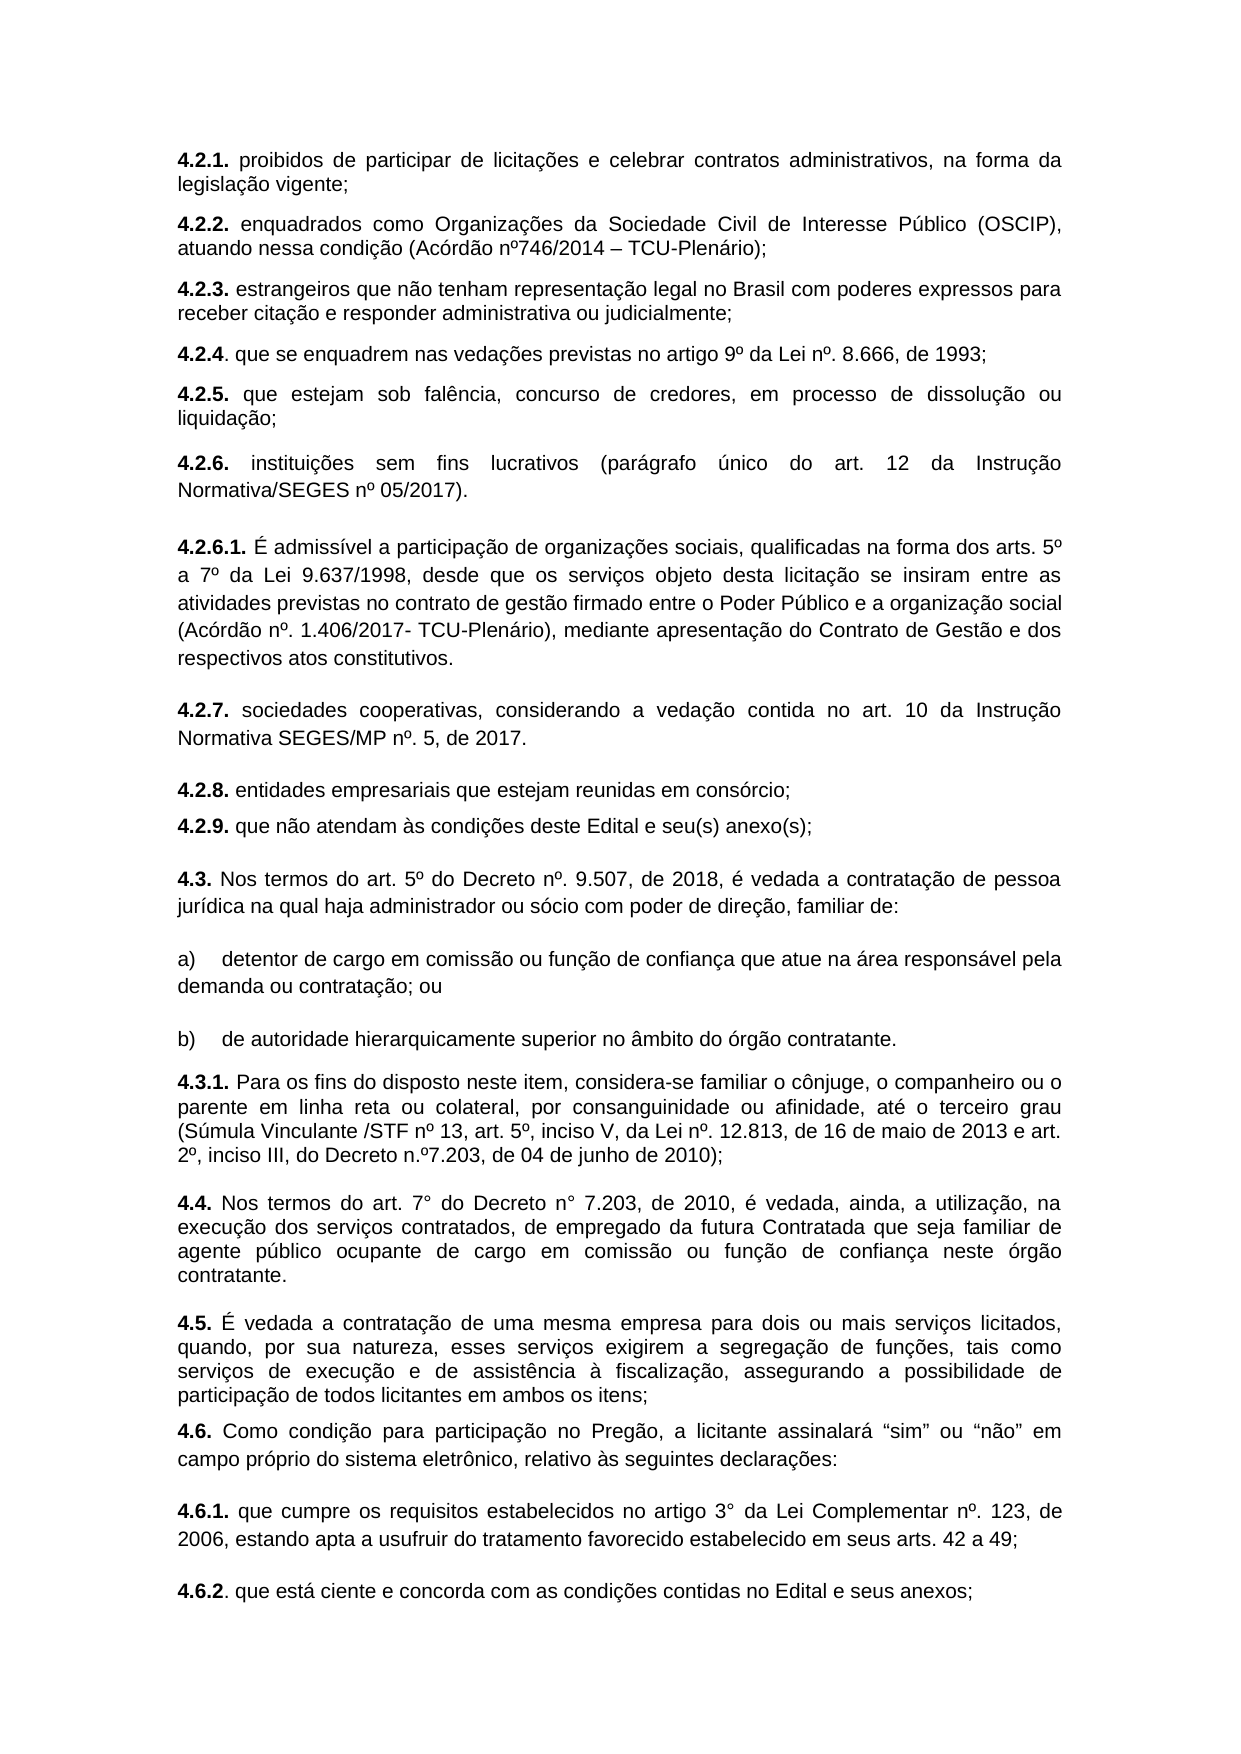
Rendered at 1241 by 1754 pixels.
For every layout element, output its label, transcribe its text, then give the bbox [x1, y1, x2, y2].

text 4.5. É vedada a contratação de uma mesma empresa para dois ou mais serviços licitados, quando, por sua natureza, esses serviços exigirem a segregação de funções, tais como serviços de execução e de assistência à fiscalização, assegurando a possibilidade de participação de todos licitantes em ambos os itens; [177, 1311, 1063, 1407]
text 4.2.6. instituições sem fins lucrativos (parágrafo único do art. 12 da Instrução Normativa/SEGES nº 05/2017). [177, 451, 1063, 502]
text 4.2.2. enquadrados como Organizações da Sociedade Civil de Interesse Público (OSCIP), atuando nessa condição (Acórdão nº746/2014 – TCU-Plenário); [177, 212, 1063, 260]
text 4.2.9. que não atendam às condições deste Edital e seu(s) anexo(s); [177, 814, 1063, 838]
text 4.2.1. proibidos de participar de licitações e celebrar contratos administrativos, na forma da legislação vigente; [177, 148, 1063, 196]
text 4.6.2. que está ciente e concorda com as condições contidas no Edital e seus anexos; [177, 1579, 1063, 1603]
text 4.2.6.1. É admissível a participação de organizações sociais, qualificadas na forma dos arts. 5º a 7º da Lei 9.637/1998, desde que os serviços objeto desta licitação se insiram entre as atividades previstas no contrato de gestão firmado entre o Poder Público e a organização social (Acórdão nº. 1.406/2017- TCU-Plenário), mediante apresentação do Contrato de Gestão e dos respectivos atos constitutivos. [177, 531, 1063, 669]
list de autoridade hierarquicamente superior no âmbito do órgão contratante. [177, 1027, 1063, 1051]
text 4.2.3. estrangeiros que não tenham representação legal no Brasil com poderes expressos para receber citação e responder administrativa ou judicialmente; [177, 277, 1063, 325]
list detentor de cargo em comissão ou função de confiança que atue na área responsável pela demanda ou contratação; ou [177, 947, 1063, 998]
text 4.3.1. Para os fins do disposto neste item, considera-se familiar o cônjuge, o companheiro ou o parente em linha reta ou colateral, por consanguinidade ou afinidade, até o terceiro grau (Súmula Vinculante /STF nº 13, art. 5º, inciso V, da Lei nº. 12.813, de 16 de maio de 2013 e art. 2º, inciso III, do Decreto n.º7.203, de 04 de junho de 2010); [177, 1066, 1063, 1167]
text 4.6.1. que cumpre os requisitos estabelecidos no artigo 3° da Lei Complementar nº. 123, de 2006, estando apta a usufruir do tratamento favorecido estabelecido em seus arts. 42 a 49; [177, 1499, 1063, 1551]
text 4.6. Como condição para participação no Pregão, a licitante assinalará “sim” ou “não” em campo próprio do sistema eletrônico, relativo às seguintes declarações: [177, 1419, 1063, 1471]
text 4.2.4. que se enquadrem nas vedações previstas no artigo 9º da Lei nº. 8.666, de 1993; [177, 341, 1063, 365]
text 4.2.8. entidades empresariais que estejam reunidas em consórcio; [177, 778, 1063, 802]
text 4.3. Nos termos do art. 5º do Decreto nº. 9.507, de 2018, é vedada a contratação de pessoa jurídica na qual haja administrador ou sócio com poder de direção, familiar de: [177, 867, 1063, 918]
text 4.2.5. que estejam sob falência, concurso de credores, em processo de dissolução ou liquidação; [177, 382, 1063, 430]
text 4.4. Nos termos do art. 7° do Decreto n° 7.203, de 2010, é vedada, ainda, a utilização, na execução dos serviços contratados, de empregado da futura Contratada que seja familiar de agente público ocupante de cargo em comissão ou função de confiança neste órgão contratante. [177, 1191, 1063, 1287]
text 4.2.7. sociedades cooperativas, considerando a vedação contida no art. 10 da Instrução Normativa SEGES/MP nº. 5, de 2017. [177, 698, 1063, 749]
